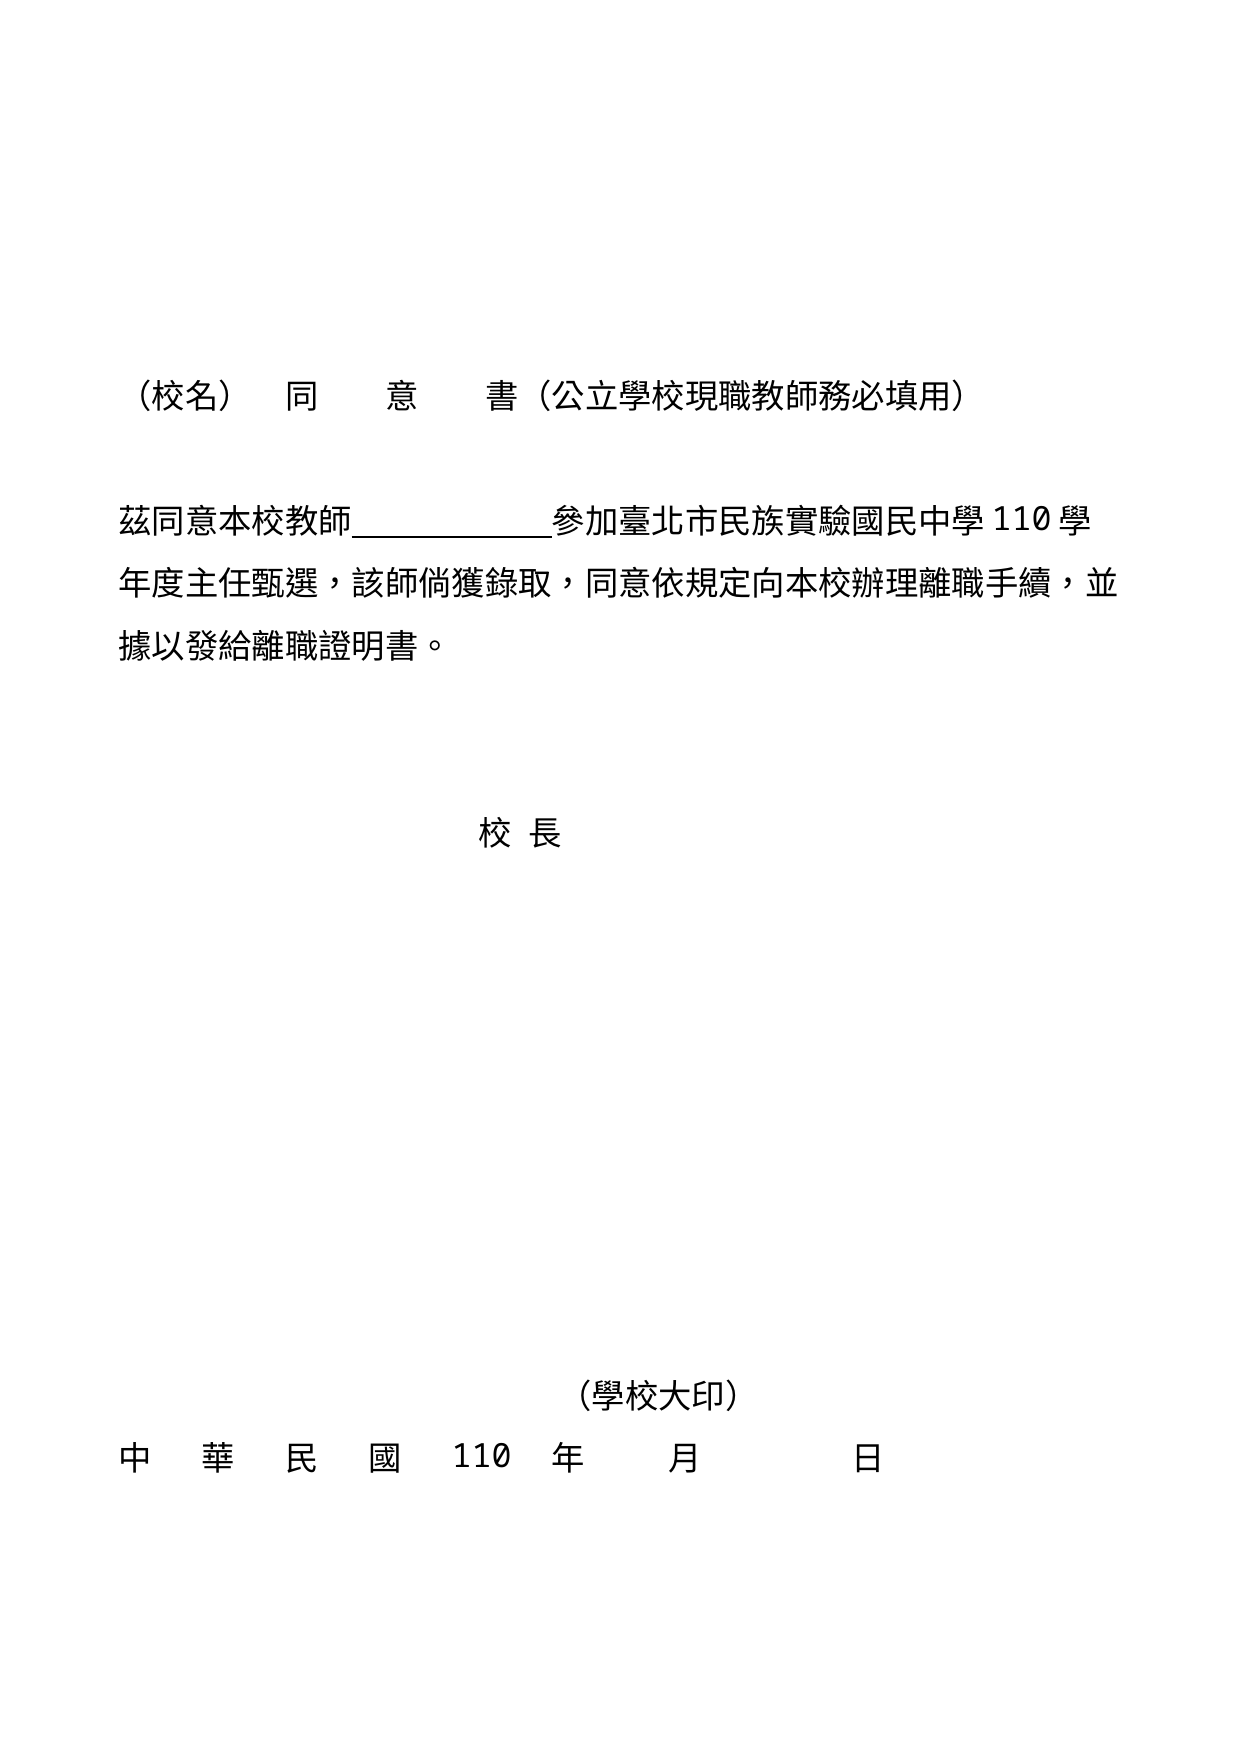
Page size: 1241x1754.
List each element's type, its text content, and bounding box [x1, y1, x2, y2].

text （校名） 同 意 書（公立學校現職教師務必填用） [118, 369, 1122, 432]
text （學校大印） [118, 1369, 1122, 1432]
text 中 華 民 國 110 年 月 日 [118, 1432, 1122, 1494]
text 校 長 [118, 807, 1122, 869]
text 茲同意本校教師 參加臺北市民族實驗國民中學110學年度主任甄選，該師倘獲錄取，同意依規定向本校辦理離職手續，並據以發給離職證明書。 [118, 494, 1122, 682]
